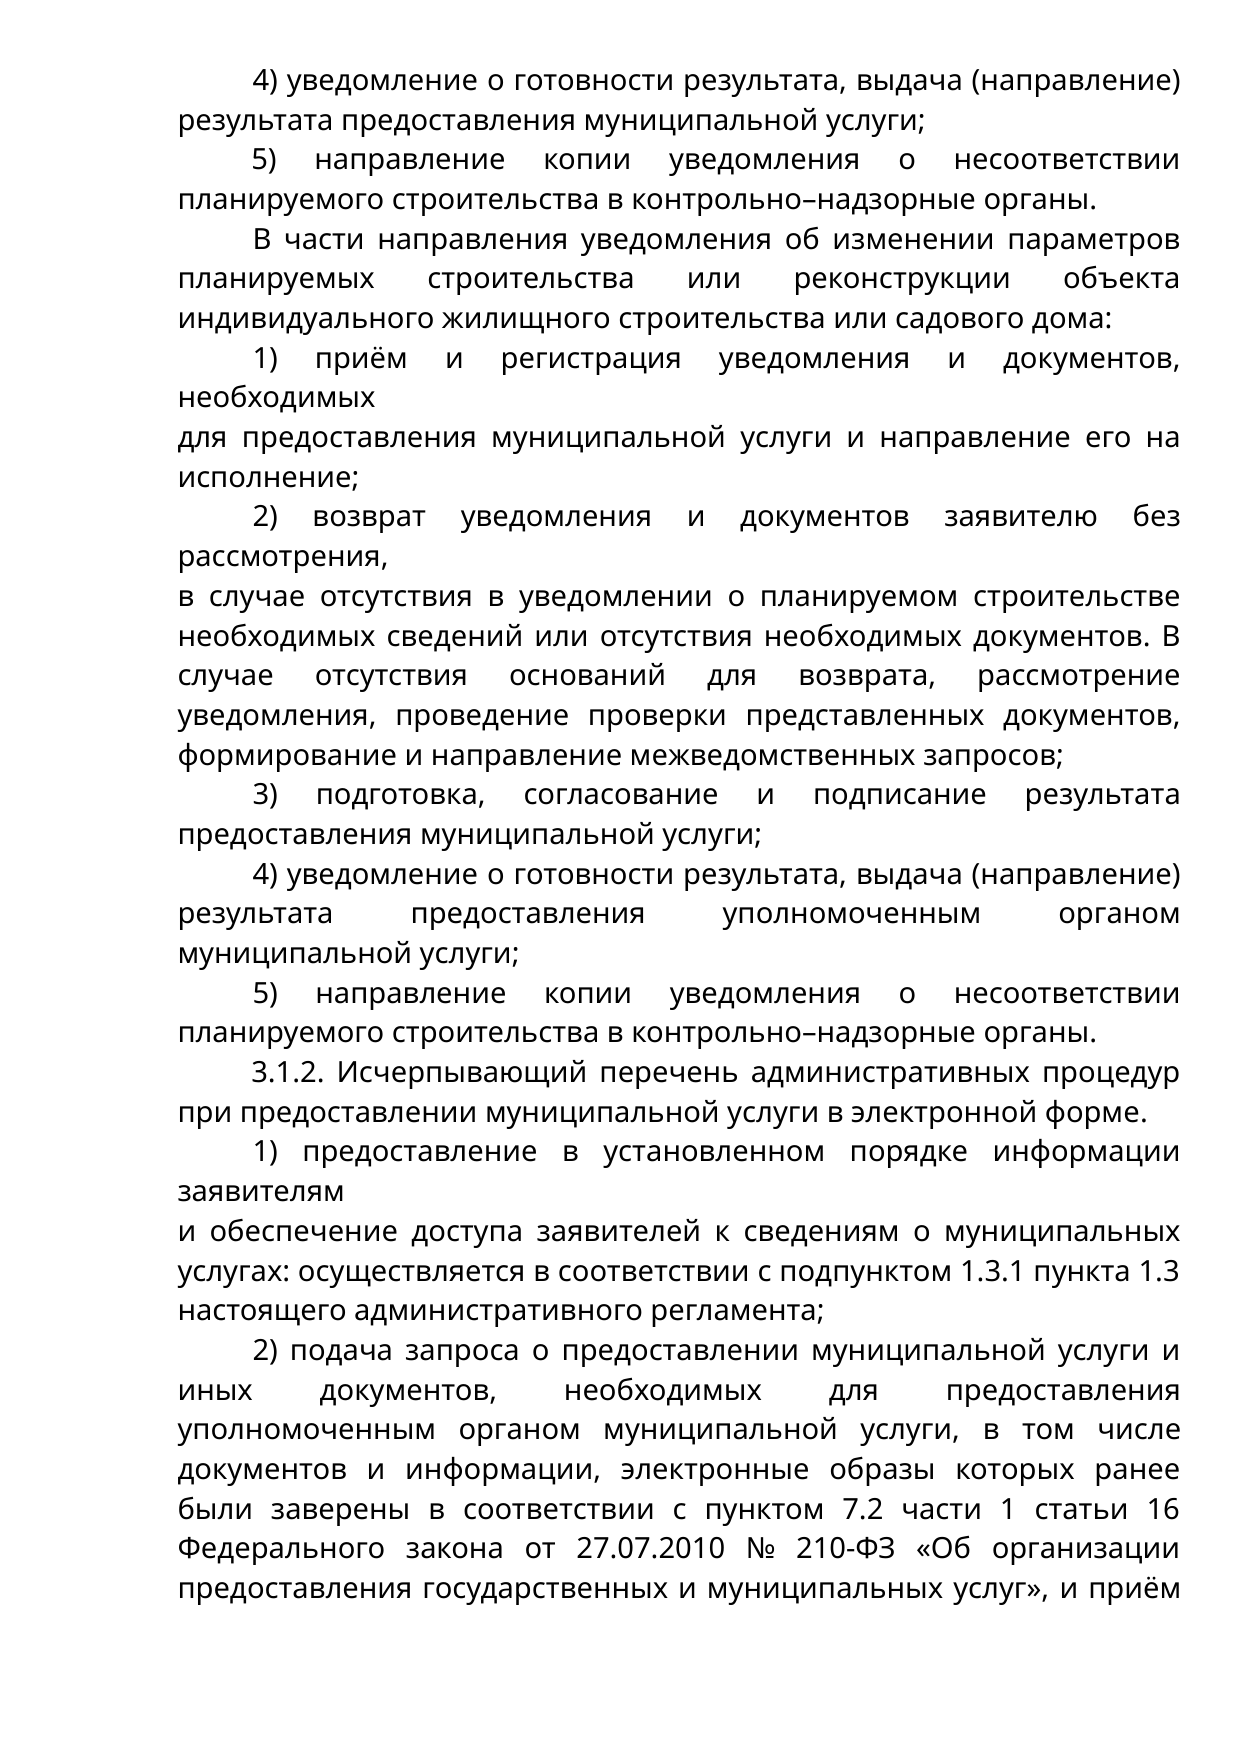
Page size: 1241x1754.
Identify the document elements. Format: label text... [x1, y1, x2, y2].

text 1) приём и регистрация уведомления и документов, необходимых для предоставления муниципальной услуги и направление его на исполнение; [177, 337, 1181, 496]
text 5) направление копии уведомления о несоответствии планируемого строительства в контрольно–надзорные органы. [177, 138, 1181, 218]
text 2) подача запроса о предоставлении муниципальной услуги и иных документов, необходимых для предоставления уполномоченным органом муниципальной услуги, в том числе документов и информации, электронные образы которых ранее были заверены в соответствии с пунктом 7.2 части 1 статьи 16 Федерального закона от 27.07.2010 № 210-ФЗ «Об организации предоставления государственных и муниципальных услуг», и приём [177, 1329, 1181, 1607]
text 4) уведомление о готовности результата, выдача (направление) результата предоставления уполномоченным органом муниципальной услуги; [177, 853, 1181, 972]
text 3) подготовка, согласование и подписание результата предоставления муниципальной услуги; [177, 773, 1181, 853]
text 2) возврат уведомления и документов заявителю без рассмотрения, в случае отсутствия в уведомлении о планируемом строительстве необходимых сведений или отсутствия необходимых документов. В случае отсутствия оснований для возврата, рассмотрение уведомления, проведение проверки представленных документов, формирование и направление межведомственных запросов; [177, 496, 1181, 773]
text 1) предоставление в установленном порядке информации заявителям и обеспечение доступа заявителей к сведениям о муниципальных услугах: осуществляется в соответствии с подпунктом 1.3.1 пункта 1.3 настоящего административного регламента; [177, 1131, 1181, 1329]
text В части направления уведомления об изменении параметров планируемых строительства или реконструкции объекта индивидуального жилищного строительства или садового дома: [177, 218, 1181, 337]
text 4) уведомление о готовности результата, выдача (направление) результата предоставления муниципальной услуги; [177, 59, 1181, 138]
text 5) направление копии уведомления о несоответствии планируемого строительства в контрольно–надзорные органы. [177, 972, 1181, 1051]
text 3.1.2. Исчерпывающий перечень административных процедур при предоставлении муниципальной услуги в электронной форме. [177, 1051, 1181, 1131]
